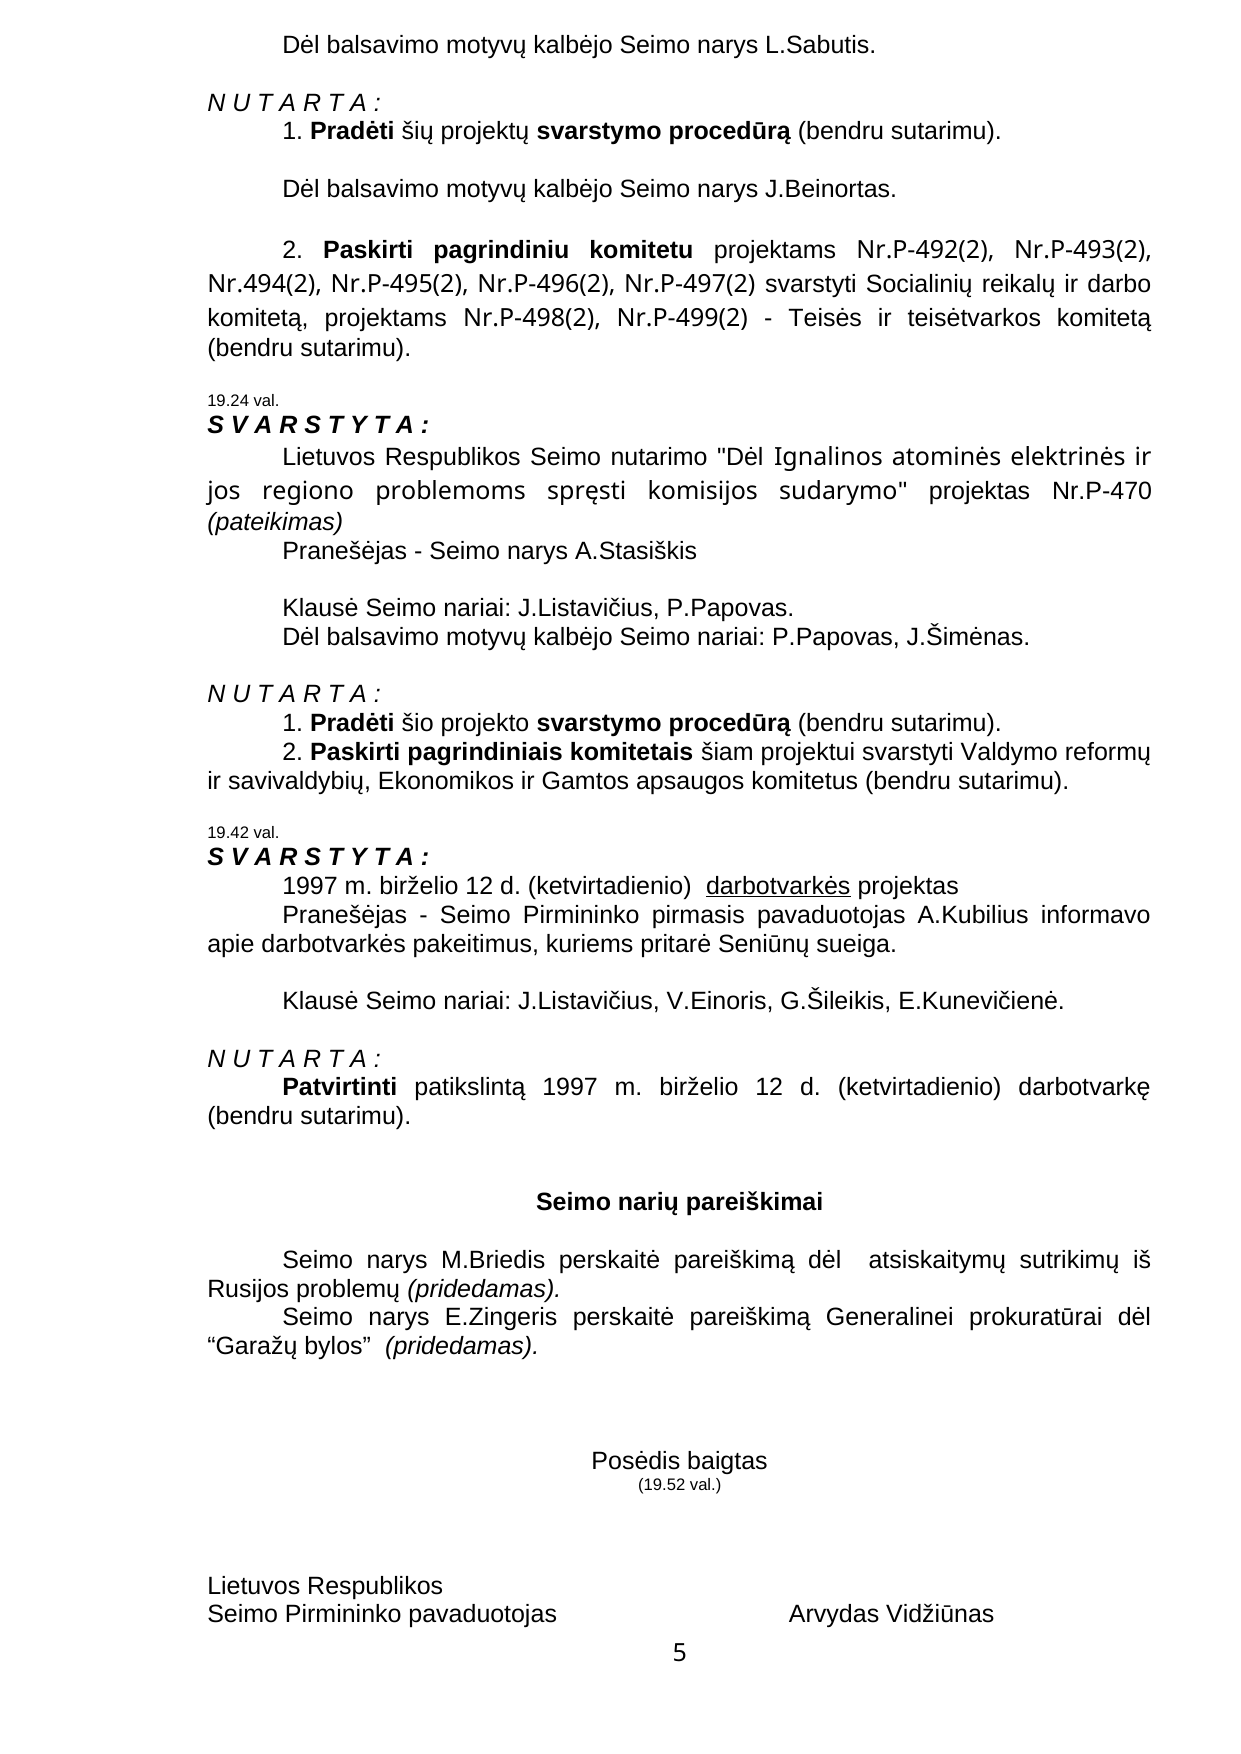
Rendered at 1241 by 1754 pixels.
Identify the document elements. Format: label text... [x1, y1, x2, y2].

text N U T A R T A : [207, 1044, 1152, 1072]
text Pranešėjas - Seimo Pirmininko pirmasis pavaduotojas A.Kubilius informavo apie darbotvarkės pakeitimus, kuriems pritarė Seniūnų sueiga. [207, 900, 1152, 957]
text N U T A R T A : [207, 679, 1152, 708]
text 19.24 val. [207, 391, 1152, 410]
text Pranešėjas - Seimo narys A.Stasiškis [207, 536, 1152, 564]
text Dėl balsavimo motyvų kalbėjo Seimo narys J.Beinortas. [207, 174, 1152, 202]
text 1997 m. birželio 12 d. (ketvirtadienio) darbotvarkės projektas [207, 871, 1152, 900]
text Seimo narys M.Briedis perskaitė pareiškimą dėl atsiskaitymų sutrikimų iš Rusijos problemų (pridedamas). [207, 1245, 1152, 1302]
text 1. Pradėti šio projekto svarstymo procedūrą (bendru sutarimu). [207, 708, 1152, 737]
text Patvirtinti patikslintą 1997 m. birželio 12 d. (ketvirtadienio) darbotvarkę (bendru sutarimu). [207, 1072, 1152, 1130]
text Posėdis baigtas [207, 1446, 1152, 1475]
text Dėl balsavimo motyvų kalbėjo Seimo nariai: P.Papovas, J.Šimėnas. [207, 622, 1152, 651]
text Seimo Pirmininko pavaduotojas Arvydas Vidžiūnas [207, 1599, 1152, 1628]
text Klausė Seimo nariai: J.Listavičius, V.Einoris, G.Šileikis, E.Kunevičienė. [207, 986, 1152, 1015]
text Lietuvos Respublikos [207, 1571, 1152, 1599]
text 19.42 val. [207, 823, 1152, 842]
text 2. Paskirti pagrindiniu komitetu projektams Nr.P-492(2), Nr.P-493(2), Nr.494(2), Nr.P-495(2), Nr.P-496(2), Nr.P-497(2) svarstyti Socialinių reikalų ir darbo komitetą, projektams Nr.P-498(2), Nr.P-499(2) - Teisės ir teisėtvarkos komitetą (bendru sutarimu). [207, 231, 1152, 362]
text 1. Pradėti šių projektų svarstymo procedūrą (bendru sutarimu). [207, 116, 1152, 145]
text N U T A R T A : [207, 87, 1152, 116]
text S V A R S T Y T A : [207, 410, 1152, 439]
text Lietuvos Respublikos Seimo nutarimo "Dėl Ignalinos atominės elektrinės ir jos regiono problemoms spręsti komisijos sudarymo" projektas Nr.P-470 (pateikimas) [207, 439, 1152, 536]
text 2. Paskirti pagrindiniais komitetais šiam projektui svarstyti Valdymo reformų ir savivaldybių, Ekonomikos ir Gamtos apsaugos komitetus (bendru sutarimu). [207, 737, 1152, 794]
text Klausė Seimo nariai: J.Listavičius, P.Papovas. [207, 593, 1152, 622]
text Dėl balsavimo motyvų kalbėjo Seimo narys L.Sabutis. [207, 30, 1152, 59]
text (19.52 val.) [207, 1475, 1152, 1494]
text S V A R S T Y T A : [207, 842, 1152, 871]
text Seimo narių pareiškimai [207, 1187, 1152, 1216]
text Seimo narys E.Zingeris perskaitė pareiškimą Generalinei prokuratūrai dėl “Garažų bylos” (pridedamas). [207, 1302, 1152, 1360]
